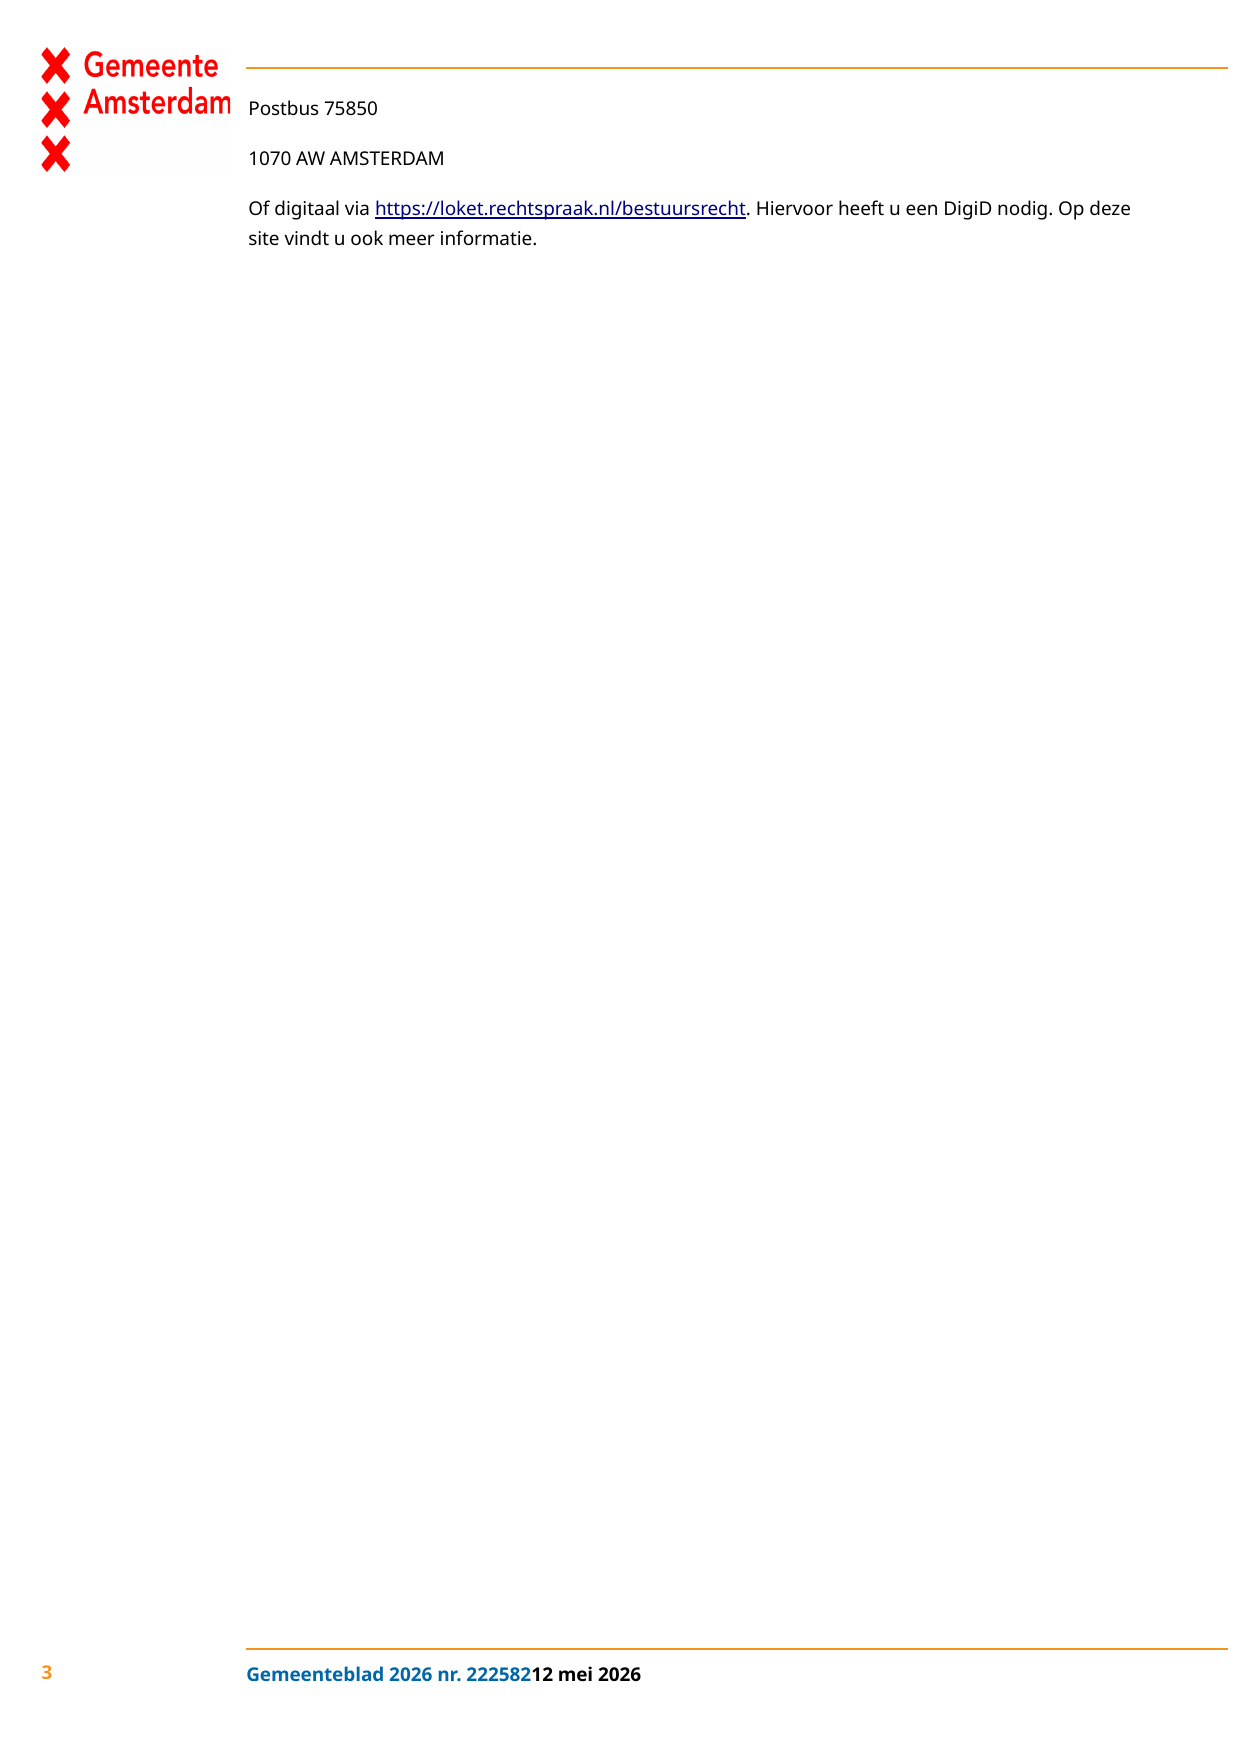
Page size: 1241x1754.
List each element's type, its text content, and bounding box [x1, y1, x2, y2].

text Of digitaal via https://loket.rechtspraak.nl/bestuursrecht. Hiervoor heeft u een DigiD nodig. Op deze site vindt u ook meer informatie. [248, 196, 1152, 251]
text 1070 AW AMSTERDAM [248, 145, 1152, 171]
text Postbus 75850 [248, 95, 1152, 121]
picture [41, 47, 231, 172]
